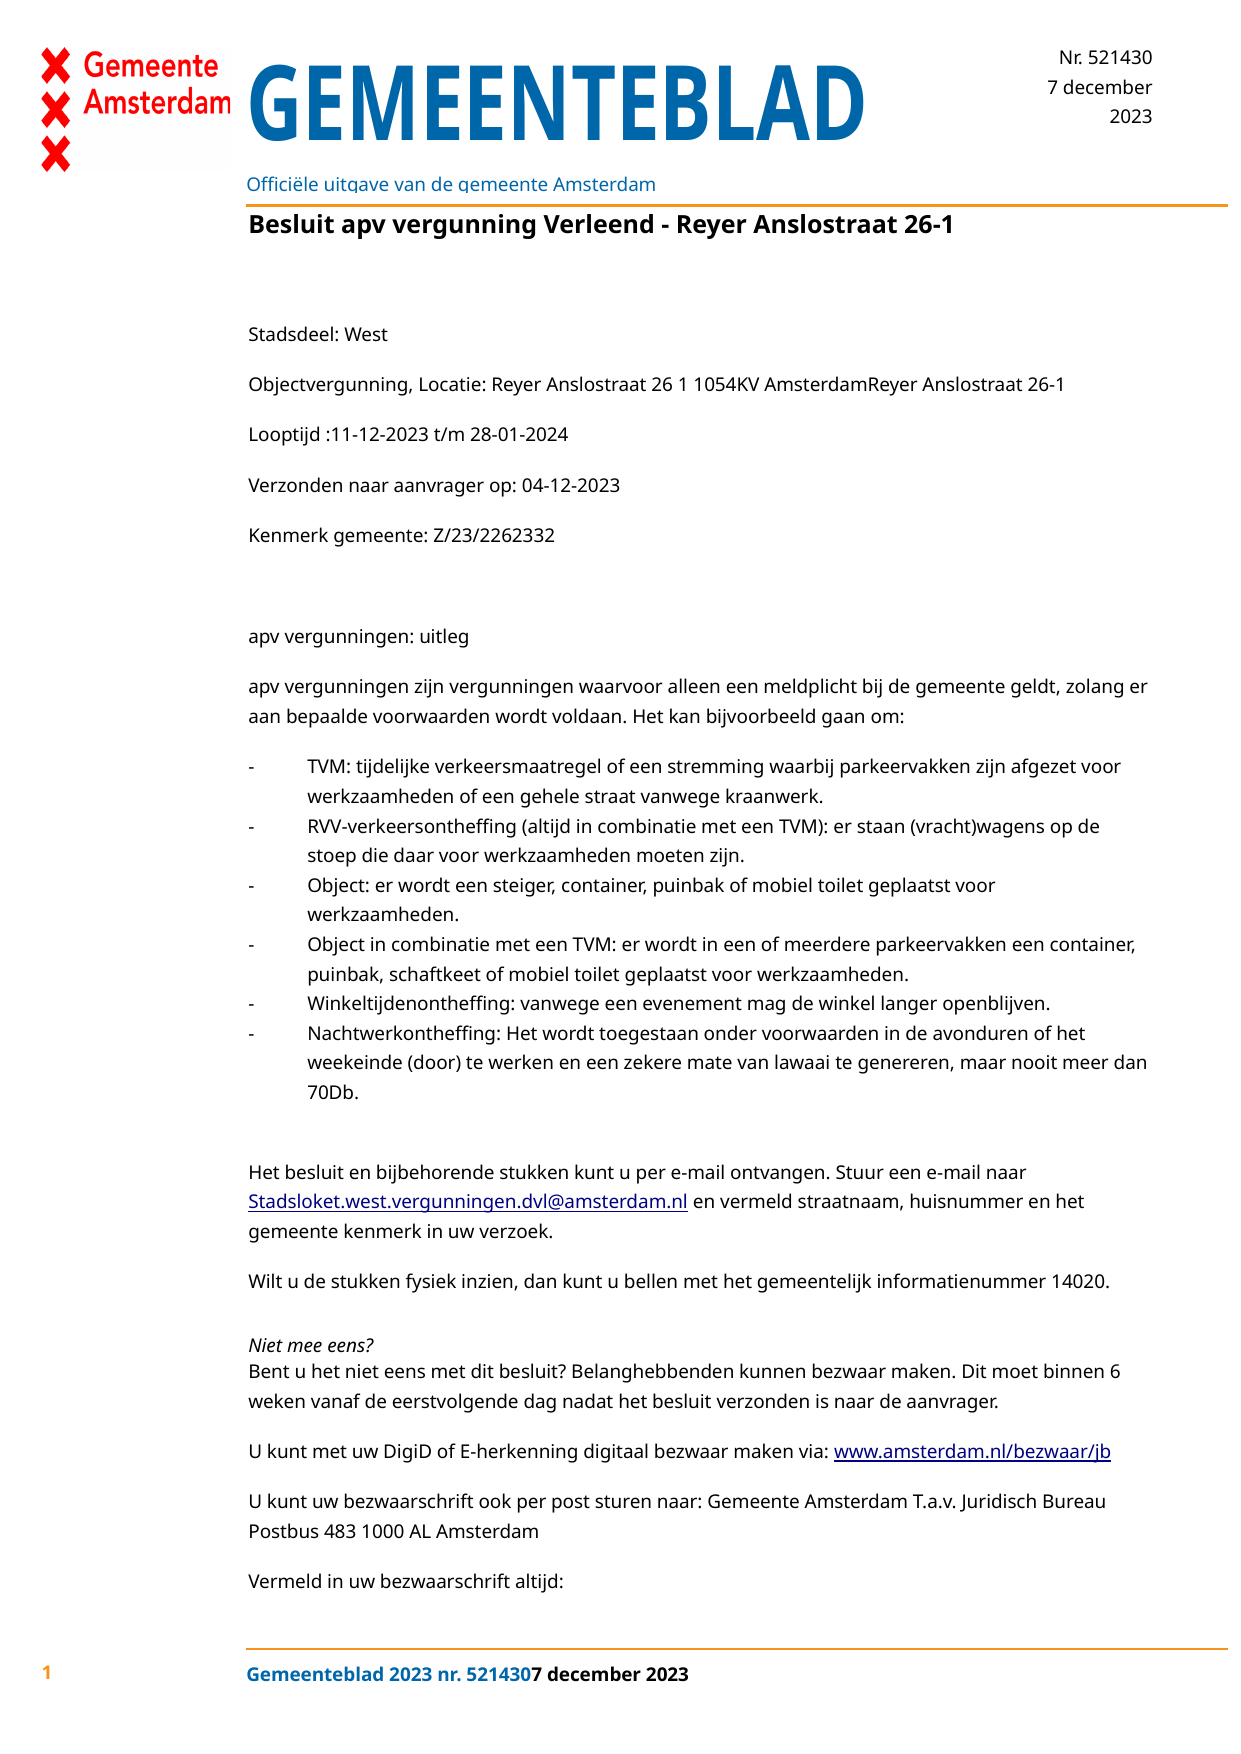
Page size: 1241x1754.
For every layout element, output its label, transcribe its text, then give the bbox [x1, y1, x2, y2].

text Stadsdeel: West [248, 321, 1152, 346]
text Looptijd :11-12-2023 t/m 28-01-2024 [248, 422, 1152, 447]
list Object: er wordt een steiger, container, puinbak of mobiel toilet geplaatst voor werkzaamheden. [248, 872, 1152, 927]
text apv vergunningen zijn vergunningen waarvoor alleen een meldplicht bij de gemeente geldt, zolang er aan bepaalde voorwaarden wordt voldaan. Het kan bijvoorbeeld gaan om: [248, 674, 1152, 729]
text Niet mee eens? [248, 1333, 1152, 1358]
picture [41, 47, 231, 172]
text Besluit apv vergunning Verleend - Reyer Anslostraat 26-1 [248, 207, 1152, 241]
text Bent u het niet eens met dit besluit? Belanghebbenden kunnen bezwaar maken. Dit moet binnen 6 weken vanaf de eerstvolgende dag nadat het besluit verzonden is naar de aanvrager. [248, 1358, 1152, 1414]
text Kenmerk gemeente: Z/23/2262332 [248, 522, 1152, 548]
list TVM: tijdelijke verkeersmaatregel of een stremming waarbij parkeervakken zijn afgezet voor werkzaamheden of een gehele straat vanwege kraanwerk. [248, 754, 1152, 809]
list Winkeltijdenontheffing: vanwege een evenement mag de winkel langer openblijven. [248, 990, 1152, 1016]
text Verzonden naar aanvrager op: 04-12-2023 [248, 472, 1152, 498]
text Wilt u de stukken fysiek inzien, dan kunt u bellen met het gemeentelijk informatienummer 14020. [248, 1269, 1152, 1294]
text apv vergunningen: uitleg [248, 623, 1152, 649]
text U kunt met uw DigiD of E-herkenning digitaal bezwaar maken via: www.amsterdam.nl/bezwaar/jb [248, 1438, 1152, 1464]
text Objectvergunning, Locatie: Reyer Anslostraat 26 1 1054KV AmsterdamReyer Anslostraat 26-1 [248, 371, 1152, 397]
text U kunt uw bezwaarschrift ook per post sturen naar: Gemeente Amsterdam T.a.v. Juridisch Bureau Postbus 483 1000 AL Amsterdam [248, 1489, 1152, 1544]
text Vermeld in uw bezwaarschrift altijd: [248, 1569, 1152, 1594]
list RVV-verkeersontheffing (altijd in combinatie met een TVM): er staan (vracht)wagens op de stoep die daar voor werkzaamheden moeten zijn. [248, 813, 1152, 868]
list Object in combinatie met een TVM: er wordt in een of meerdere parkeervakken een container, puinbak, schaftkeet of mobiel toilet geplaatst voor werkzaamheden. [248, 931, 1152, 986]
list Nachtwerkontheffing: Het wordt toegestaan onder voorwaarden in de avonduren of het weekeinde (door) te werken en een zekere mate van lawaai te genereren, maar nooit meer dan 70Db. [248, 1020, 1152, 1105]
text Het besluit en bijbehorende stukken kunt u per e-mail ontvangen. Stuur een e-mail naar Stadsloket.west.vergunningen.dvl@amsterdam.nl en vermeld straatnaam, huisnummer en het gemeente kenmerk in uw verzoek. [248, 1159, 1152, 1244]
